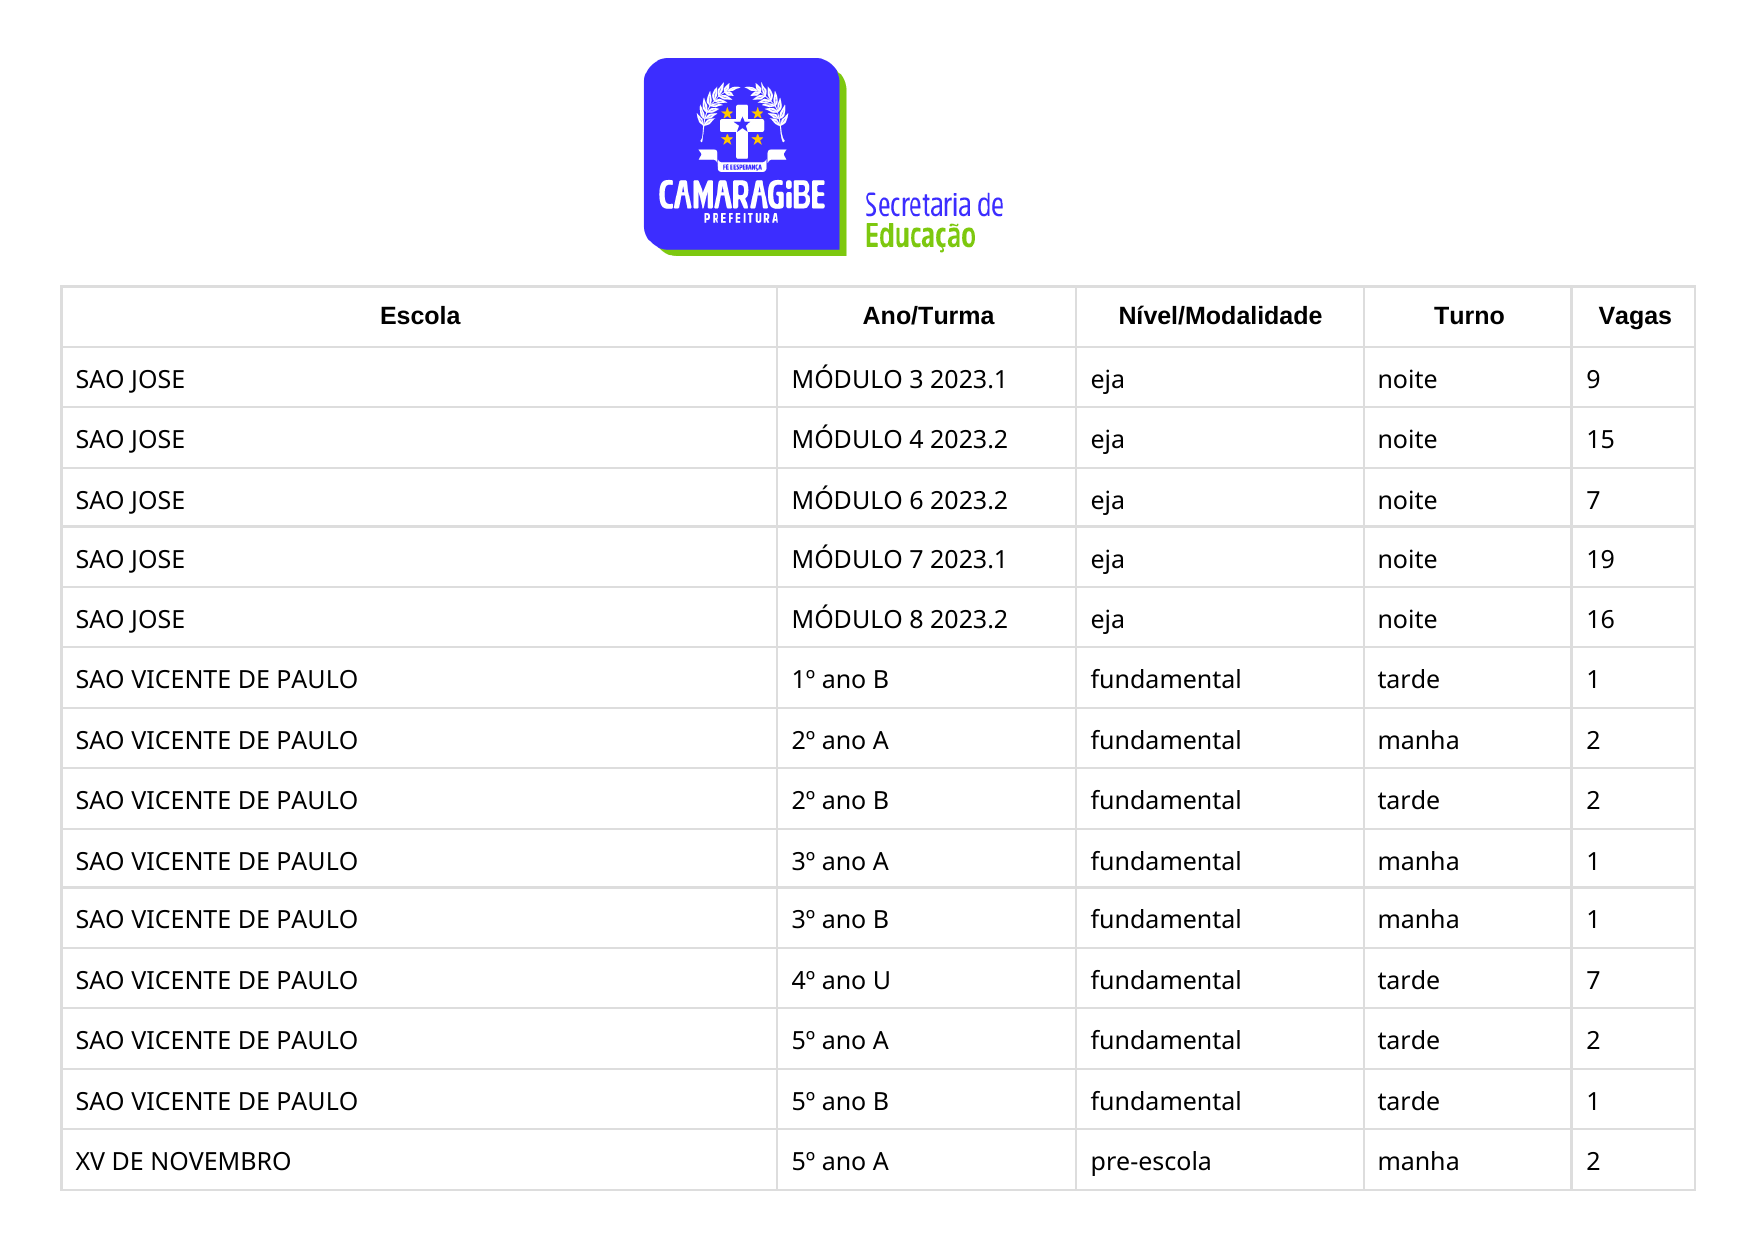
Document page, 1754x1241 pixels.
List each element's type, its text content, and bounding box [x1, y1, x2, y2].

table_cell manha [1365, 1130, 1570, 1188]
table_cell XV DE NOVEMBRO [63, 1130, 776, 1188]
table_cell 3º ano A [778, 830, 1075, 886]
table_cell MÓDULO 3 2023.1 [778, 348, 1075, 406]
table_cell 9 [1573, 348, 1694, 406]
table_cell SAO VICENTE DE PAULO [63, 889, 776, 947]
table_cell 1 [1573, 648, 1694, 707]
table_cell pre-escola [1077, 1130, 1363, 1188]
table_cell fundamental [1077, 769, 1363, 827]
table_cell fundamental [1077, 709, 1363, 767]
table_cell tarde [1365, 949, 1570, 1007]
table_cell tarde [1365, 1009, 1570, 1068]
table_cell SAO JOSE [63, 348, 776, 406]
picture [643, 58, 1003, 256]
table_cell 1º ano B [778, 648, 1075, 707]
table_cell 2 [1573, 1009, 1694, 1068]
table_cell manha [1365, 889, 1570, 947]
table_cell eja [1077, 469, 1363, 525]
table_cell fundamental [1077, 1070, 1363, 1128]
table_cell MÓDULO 7 2023.1 [778, 528, 1075, 586]
table_cell fundamental [1077, 949, 1363, 1007]
table_cell MÓDULO 8 2023.2 [778, 588, 1075, 646]
table_cell manha [1365, 830, 1570, 886]
table_cell SAO VICENTE DE PAULO [63, 769, 776, 827]
table_cell fundamental [1077, 648, 1363, 707]
table_cell 1 [1573, 1070, 1694, 1128]
table_cell tarde [1365, 769, 1570, 827]
table_cell MÓDULO 6 2023.2 [778, 469, 1075, 525]
table_cell 7 [1573, 469, 1694, 525]
table_cell SAO JOSE [63, 588, 776, 646]
table_cell SAO VICENTE DE PAULO [63, 709, 776, 767]
table_cell SAO JOSE [63, 408, 776, 467]
table_cell noite [1365, 528, 1570, 586]
table_cell 5º ano B [778, 1070, 1075, 1128]
table_cell SAO VICENTE DE PAULO [63, 1070, 776, 1128]
table_cell 3º ano B [778, 889, 1075, 947]
table_cell 4º ano U [778, 949, 1075, 1007]
table_cell noite [1365, 408, 1570, 467]
table_cell tarde [1365, 648, 1570, 707]
table_cell 2 [1573, 1130, 1694, 1188]
table_cell 5º ano A [778, 1130, 1075, 1188]
table_cell eja [1077, 528, 1363, 586]
table_cell manha [1365, 709, 1570, 767]
table_cell 2 [1573, 769, 1694, 827]
table_cell fundamental [1077, 889, 1363, 947]
table_cell 1 [1573, 830, 1694, 886]
table_cell noite [1365, 588, 1570, 646]
table_cell fundamental [1077, 1009, 1363, 1068]
table_cell MÓDULO 4 2023.2 [778, 408, 1075, 467]
table_cell tarde [1365, 1070, 1570, 1128]
table_header Vagas [1573, 288, 1694, 346]
table_cell noite [1365, 348, 1570, 406]
table_cell SAO JOSE [63, 528, 776, 586]
table_cell eja [1077, 408, 1363, 467]
table_cell 1 [1573, 889, 1694, 947]
table_cell 2 [1573, 709, 1694, 767]
table_cell SAO VICENTE DE PAULO [63, 949, 776, 1007]
table_cell 2º ano A [778, 709, 1075, 767]
table_cell fundamental [1077, 830, 1363, 886]
table_cell SAO VICENTE DE PAULO [63, 1009, 776, 1068]
table_cell eja [1077, 348, 1363, 406]
table_cell 15 [1573, 408, 1694, 467]
table_cell 16 [1573, 588, 1694, 646]
table_cell SAO JOSE [63, 469, 776, 525]
table_cell 2º ano B [778, 769, 1075, 827]
table_cell 7 [1573, 949, 1694, 1007]
table_cell 19 [1573, 528, 1694, 586]
table_header Nível/Modalidade [1077, 288, 1363, 346]
table_cell noite [1365, 469, 1570, 525]
table_cell eja [1077, 588, 1363, 646]
table_cell SAO VICENTE DE PAULO [63, 830, 776, 886]
table_header Ano/Turma [778, 288, 1075, 346]
table_header Turno [1365, 288, 1570, 346]
table_cell 5º ano A [778, 1009, 1075, 1068]
table_header Escola [63, 288, 776, 346]
table_cell SAO VICENTE DE PAULO [63, 648, 776, 707]
